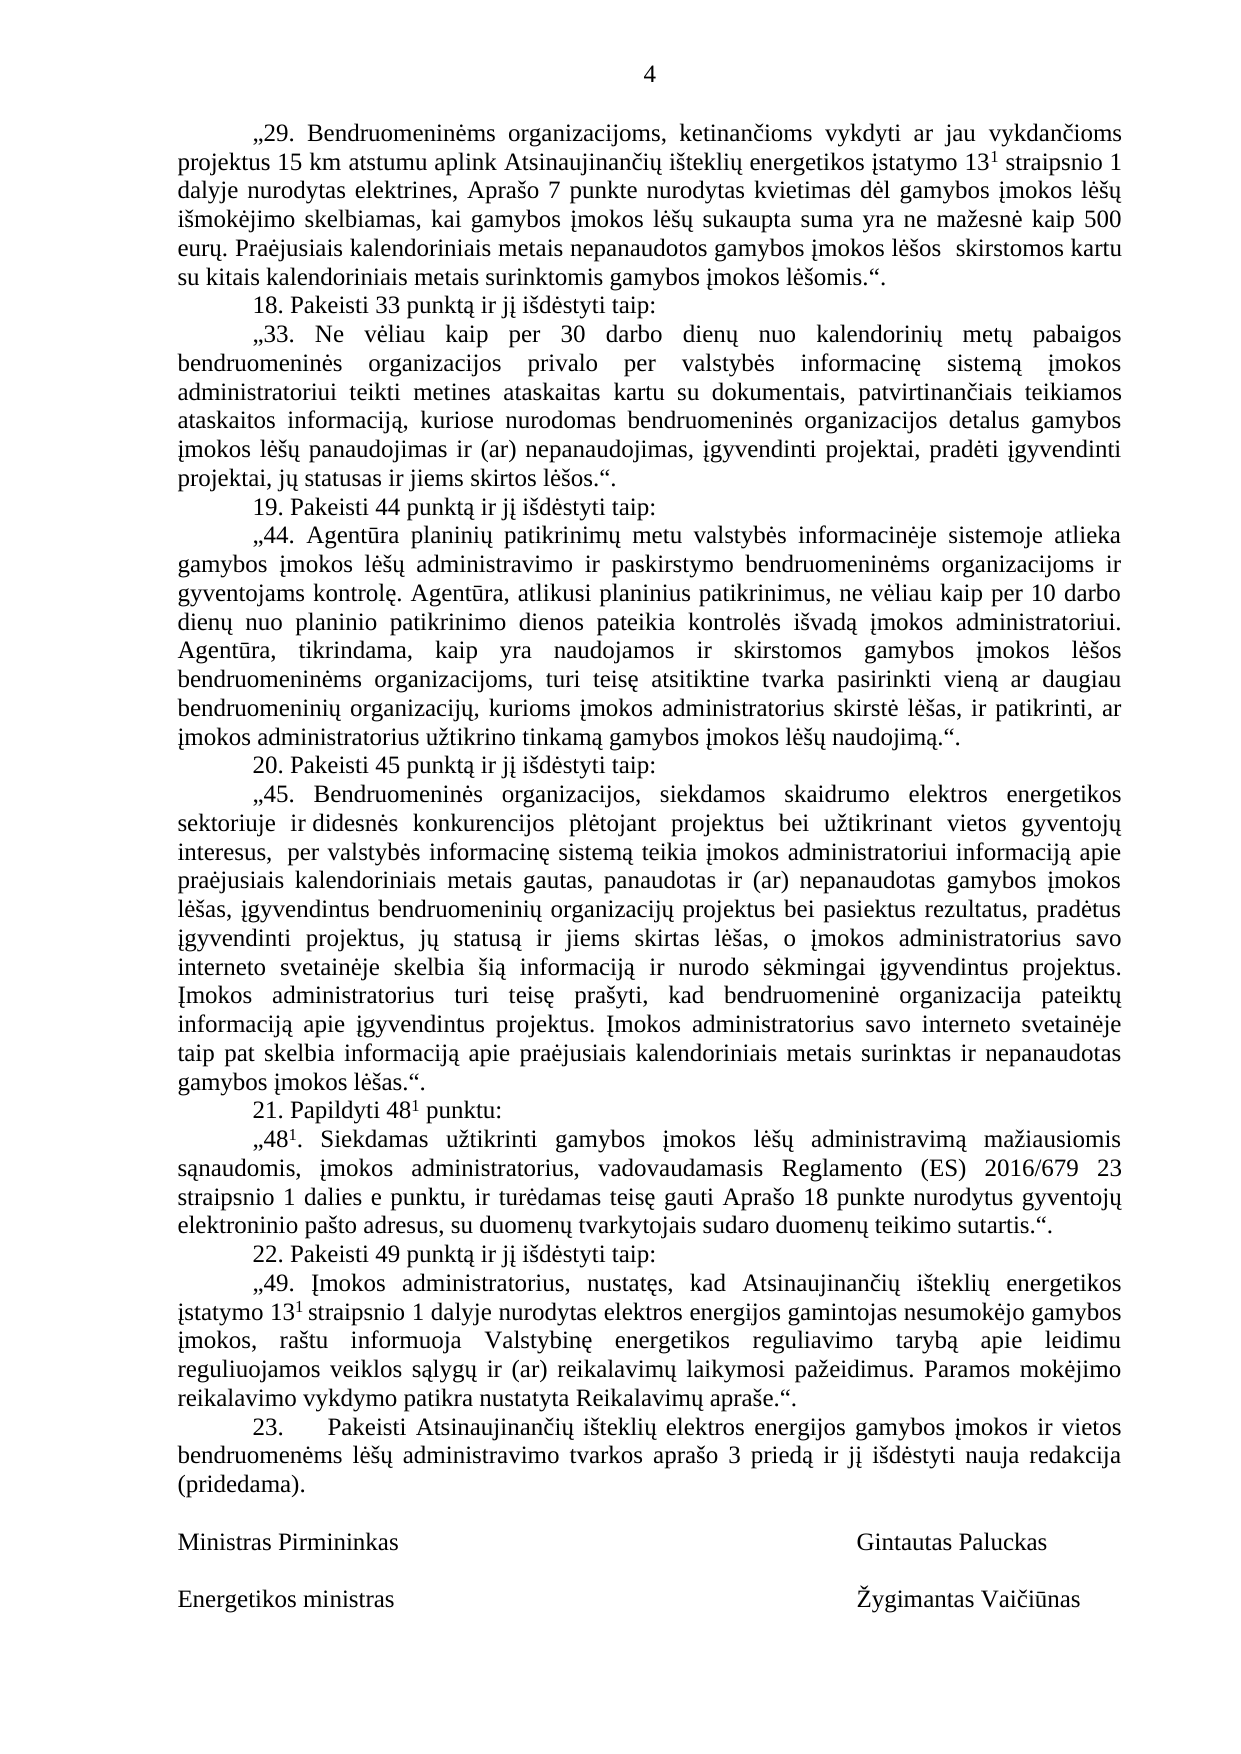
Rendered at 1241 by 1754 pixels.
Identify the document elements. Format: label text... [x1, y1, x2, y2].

text „33. Ne vėliau kaip per 30 darbo dienų nuo kalendorinių metų pabaigos bendruomeninės organizacijos privalo per valstybės informacinę sistemą įmokos administratoriui teikti metines ataskaitas kartu su dokumentais, patvirtinančiais teikiamos ataskaitos informaciją, kuriose nurodomas bendruomeninės organizacijos detalus gamybos įmokos lėšų panaudojimas ir (ar) nepanaudojimas, įgyvendinti projektai, pradėti įgyvendinti projektai, jų statusas ir jiems skirtos lėšos.“. [177, 319, 1122, 492]
text „49. Įmokos administratorius, nustatęs, kad Atsinaujinančių išteklių energetikos įstatymo 131 straipsnio 1 dalyje nurodytas elektros energijos gamintojas nesumokėjo gamybos įmokos, raštu informuoja Valstybinę energetikos reguliavimo tarybą apie leidimu reguliuojamos veiklos sąlygų ir (ar) reikalavimų laikymosi pažeidimus. Paramos mokėjimo reikalavimo vykdymo patikra nustatyta Reikalavimų apraše.“. [177, 1268, 1122, 1412]
text 22. Pakeisti 49 punktą ir jį išdėstyti taip: [252, 1239, 1122, 1268]
text 21. Papildyti 481 punktu: [252, 1096, 1122, 1124]
text 20. Pakeisti 45 punktą ir jį išdėstyti taip: [252, 751, 1122, 779]
text „44. Agentūra planinių patikrinimų metu valstybės informacinėje sistemoje atlieka gamybos įmokos lėšų administravimo ir paskirstymo bendruomeninėms organizacijoms ir gyventojams kontrolę. Agentūra, atlikusi planinius patikrinimus, ne vėliau kaip per 10 darbo dienų nuo planinio patikrinimo dienos pateikia kontrolės išvadą įmokos administratoriui. Agentūra, tikrindama, kaip yra naudojamos ir skirstomos gamybos įmokos lėšos bendruomeninėms organizacijoms, turi teisę atsitiktine tvarka pasirinkti vieną ar daugiau bendruomeninių organizacijų, kurioms įmokos administratorius skirstė lėšas, ir patikrinti, ar įmokos administratorius užtikrino tinkamą gamybos įmokos lėšų naudojimą.“. [177, 521, 1122, 751]
text Ministras Pirmininkas Gintautas Paluckas [177, 1527, 1122, 1556]
text „29. Bendruomeninėms organizacijoms, ketinančioms vykdyti ar jau vykdančioms projektus 15 km atstumu aplink Atsinaujinančių išteklių energetikos įstatymo 131 straipsnio 1 dalyje nurodytas elektrines, Aprašo 7 punkte nurodytas kvietimas dėl gamybos įmokos lėšų išmokėjimo skelbiamas, kai gamybos įmokos lėšų sukaupta suma yra ne mažesnė kaip 500 eurų. Praėjusiais kalendoriniais metais nepanaudotos gamybos įmokos lėšos skirstomos kartu su kitais kalendoriniais metais surinktomis gamybos įmokos lėšomis.“. [177, 118, 1122, 291]
text 23. Pakeisti Atsinaujinančių išteklių elektros energijos gamybos įmokos ir vietos bendruomenėms lėšų administravimo tvarkos aprašo 3 priedą ir jį išdėstyti nauja redakcija (pridedama). [177, 1412, 1122, 1498]
text 18. Pakeisti 33 punktą ir jį išdėstyti taip: [252, 291, 1122, 319]
text Energetikos ministras Žygimantas Vaičiūnas [177, 1584, 1122, 1613]
text „481. Siekdamas užtikrinti gamybos įmokos lėšų administravimą mažiausiomis sąnaudomis, įmokos administratorius, vadovaudamasis Reglamento (ES) 2016/679 23 straipsnio 1 dalies e punktu, ir turėdamas teisę gauti Aprašo 18 punkte nurodytus gyventojų elektroninio pašto adresus, su duomenų tvarkytojais sudaro duomenų teikimo sutartis.“. [177, 1124, 1122, 1239]
text 19. Pakeisti 44 punktą ir jį išdėstyti taip: [252, 492, 1122, 521]
text „45. Bendruomeninės organizacijos, siekdamos skaidrumo elektros energetikos sektoriuje ir didesnės konkurencijos plėtojant projektus bei užtikrinant vietos gyventojų interesus, per valstybės informacinę sistemą teikia įmokos administratoriui informaciją apie praėjusiais kalendoriniais metais gautas, panaudotas ir (ar) nepanaudotas gamybos įmokos lėšas, įgyvendintus bendruomeninių organizacijų projektus bei pasiektus rezultatus, pradėtus įgyvendinti projektus, jų statusą ir jiems skirtas lėšas, o įmokos administratorius savo interneto svetainėje skelbia šią informaciją ir nurodo sėkmingai įgyvendintus projektus. Įmokos administratorius turi teisę prašyti, kad bendruomeninė organizacija pateiktų informaciją apie įgyvendintus projektus. Įmokos administratorius savo interneto svetainėje taip pat skelbia informaciją apie praėjusiais kalendoriniais metais surinktas ir nepanaudotas gamybos įmokos lėšas.“. [177, 779, 1122, 1096]
